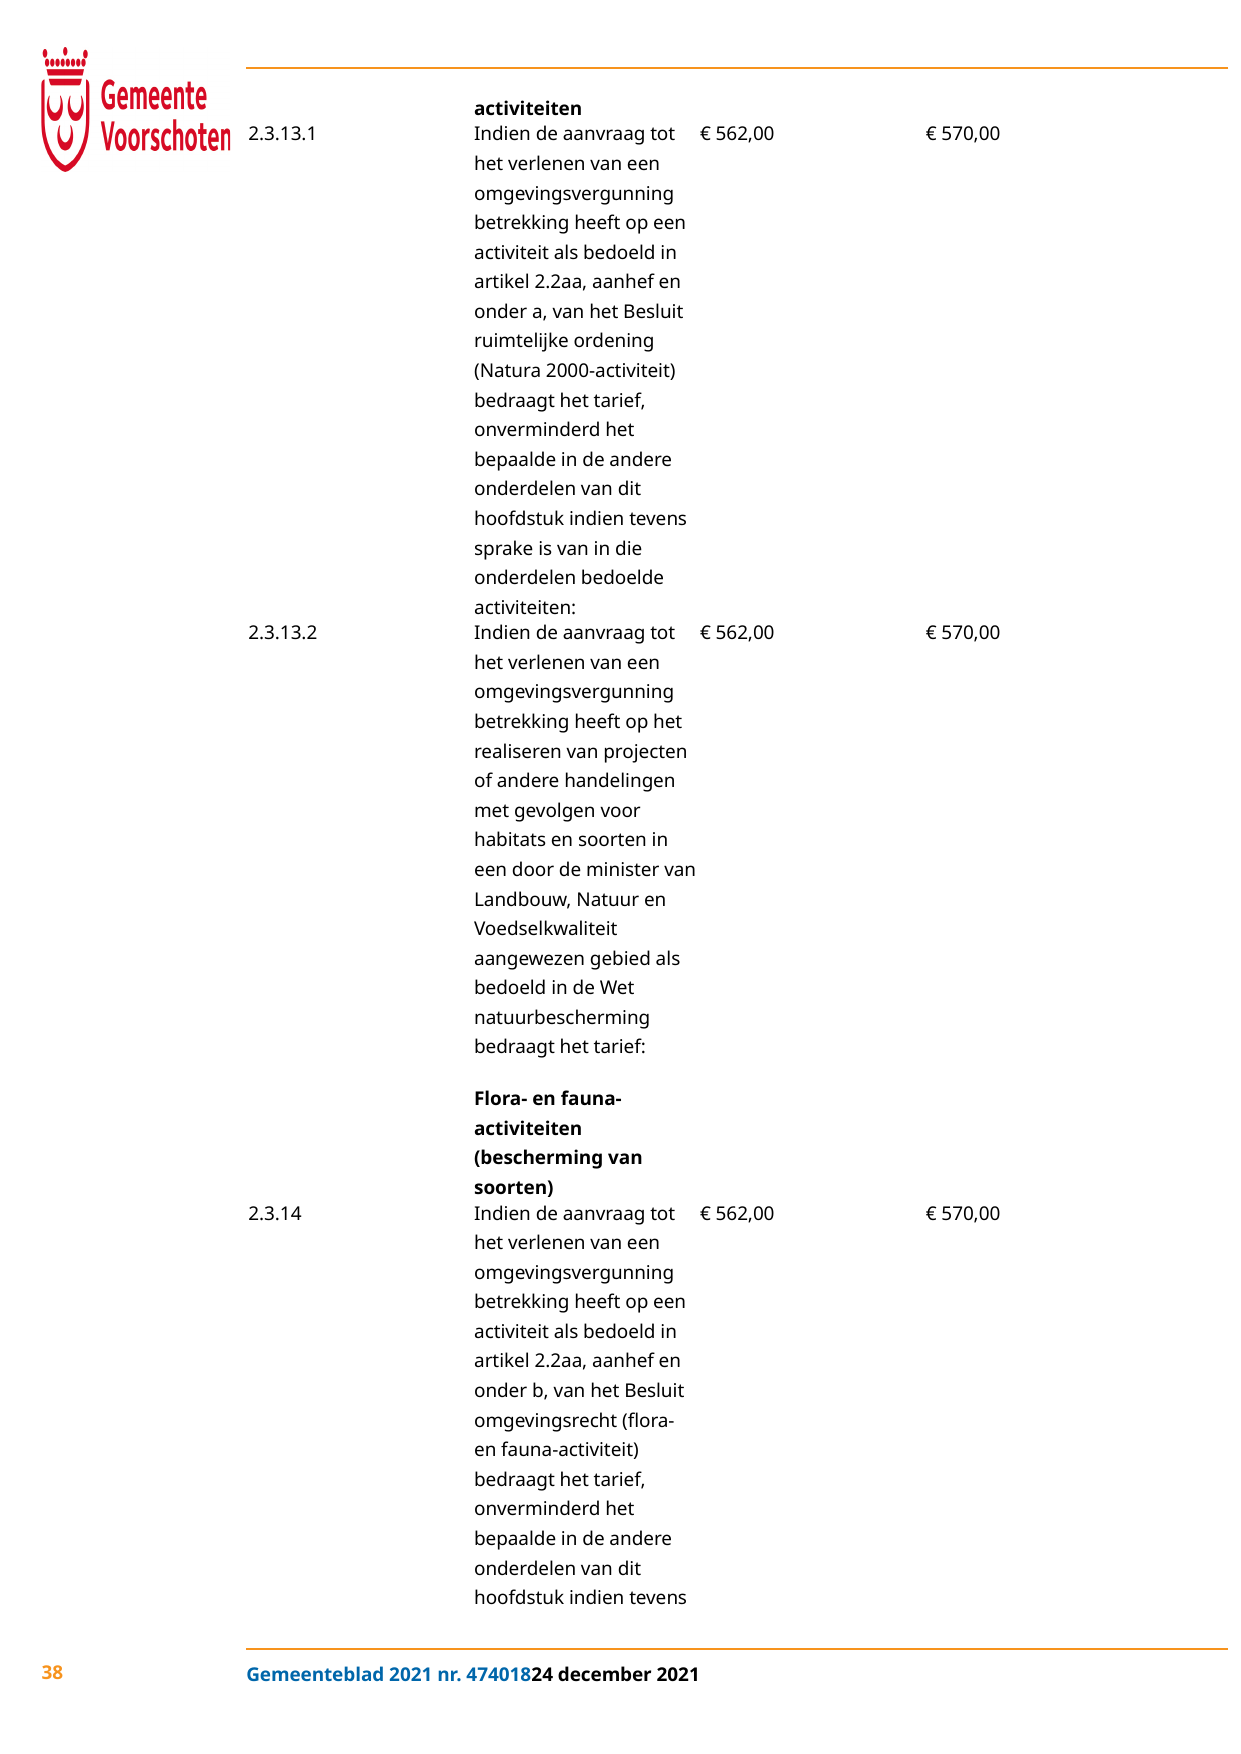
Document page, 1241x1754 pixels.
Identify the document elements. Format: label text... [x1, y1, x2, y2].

table_cell [700, 1060, 926, 1085]
table_cell [926, 1085, 1152, 1200]
table_cell Flora- en fauna-activiteiten (bescherming van soorten) [474, 1085, 700, 1200]
table_cell 2.3.13.2 [248, 620, 474, 1059]
table_cell [700, 95, 926, 121]
table_cell Indien de aanvraag tot het verlenen van een omgevingsvergunning betrekking heeft op een activiteit als bedoeld in artikel 2.2aa, aanhef en onder a, van het Besluit ruimtelijke ordening (Natura 2000-activiteit) bedraagt het tarief, onverminderd het bepaalde in de andere onderdelen van dit hoofdstuk indien tevens sprake is van in die onderdelen bedoelde activiteiten: [474, 121, 700, 619]
table_cell [248, 1085, 474, 1200]
table_cell [926, 1060, 1152, 1085]
table_cell € 570,00 [926, 121, 1152, 619]
table_cell [926, 95, 1152, 121]
table_cell € 570,00 [926, 1200, 1152, 1610]
table_cell € 562,00 [700, 1200, 926, 1610]
table_cell Indien de aanvraag tot het verlenen van een omgevingsvergunning betrekking heeft op een activiteit als bedoeld in artikel 2.2aa, aanhef en onder b, van het Besluit omgevingsrecht (flora- en fauna-activiteit) bedraagt het tarief, onverminderd het bepaalde in de andere onderdelen van dit hoofdstuk indien tevens [474, 1200, 700, 1610]
table_cell € 570,00 [926, 620, 1152, 1059]
table_cell Indien de aanvraag tot het verlenen van een omgevingsvergunning betrekking heeft op het realiseren van projecten of andere handelingen met gevolgen voor habitats en soorten in een door de minister van Landbouw, Natuur en Voedselkwaliteit aangewezen gebied als bedoeld in de Wet natuurbescherming bedraagt het tarief: [474, 620, 700, 1059]
table_cell activiteiten [474, 95, 700, 121]
picture [41, 47, 231, 172]
table_cell 2.3.13.1 [248, 121, 474, 619]
table_cell € 562,00 [700, 121, 926, 619]
table_cell [248, 1060, 474, 1085]
table_cell [700, 1085, 926, 1200]
table_cell [474, 1060, 700, 1085]
table_cell 2.3.14 [248, 1200, 474, 1610]
table_cell [248, 95, 474, 121]
table_cell € 562,00 [700, 620, 926, 1059]
